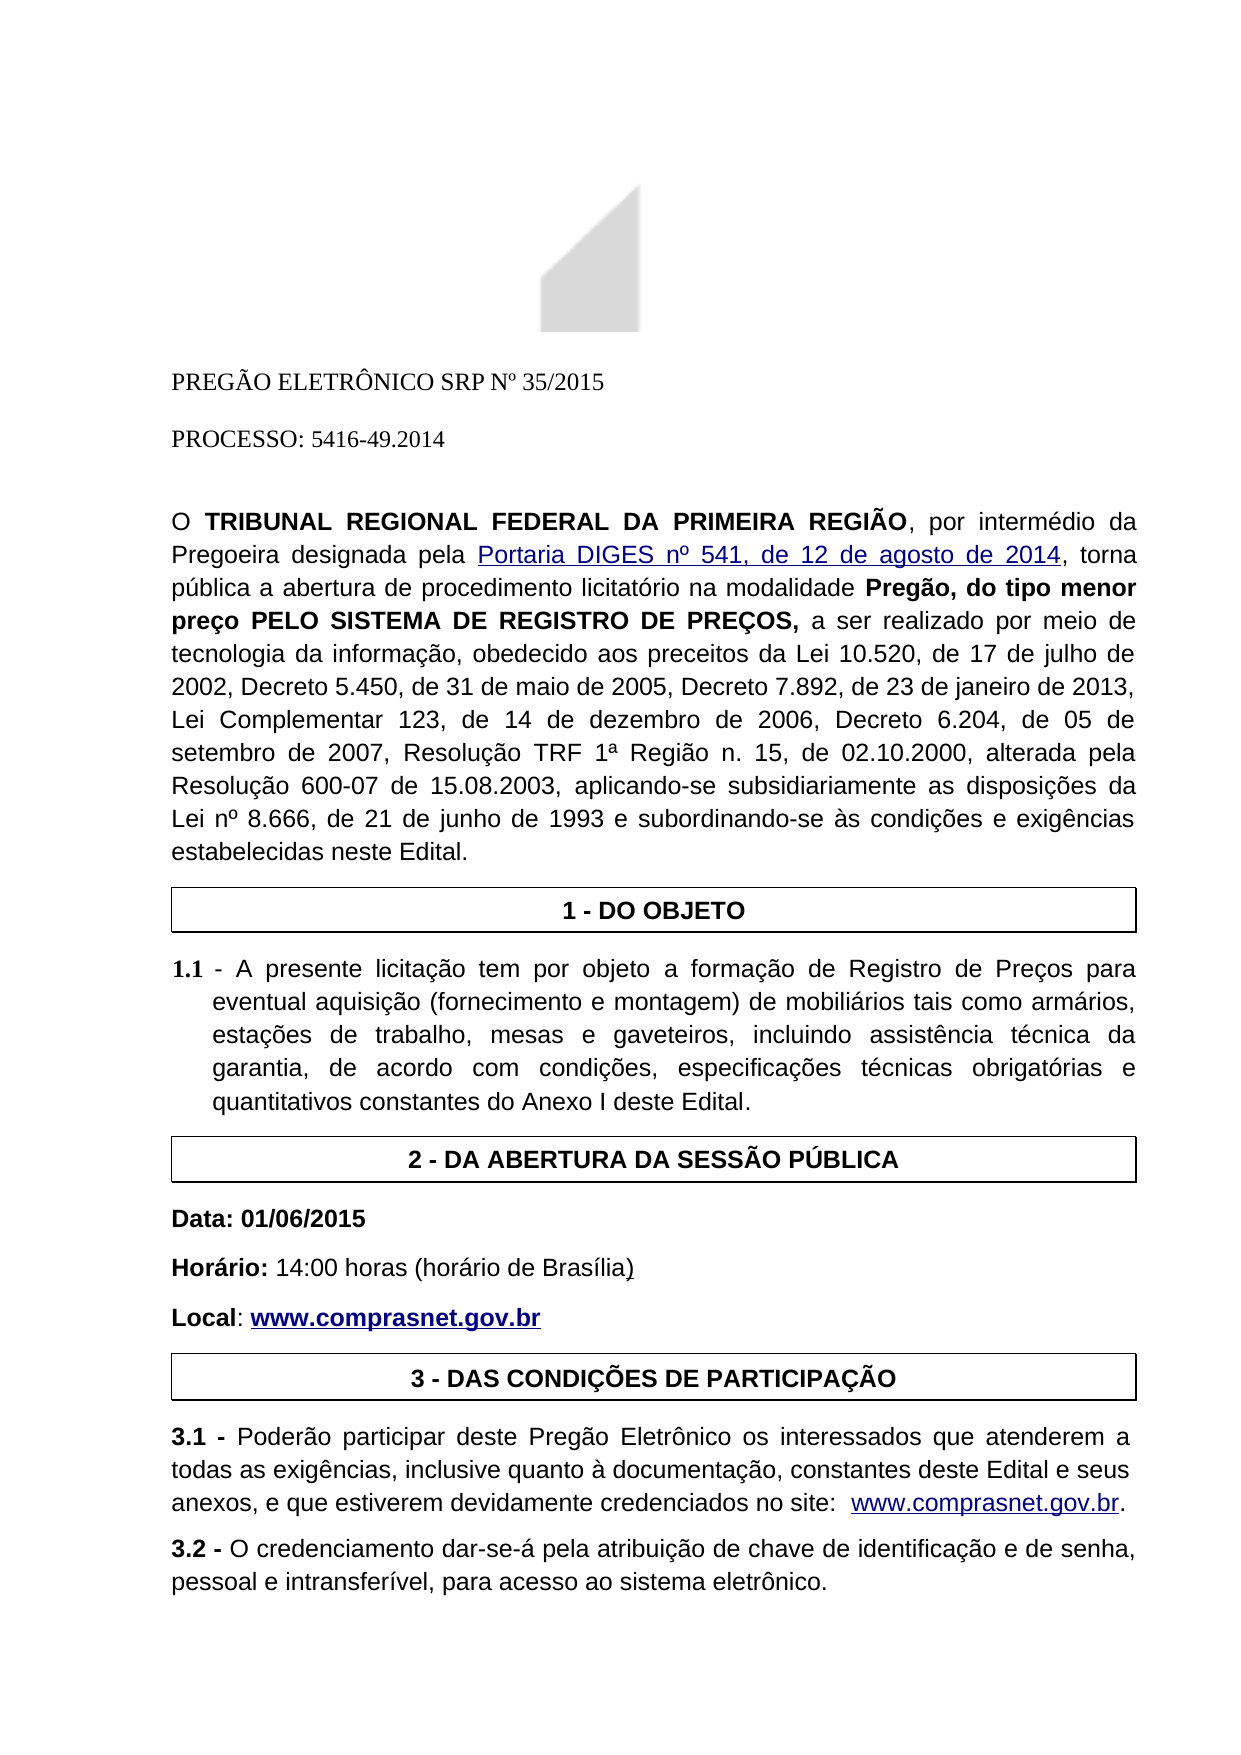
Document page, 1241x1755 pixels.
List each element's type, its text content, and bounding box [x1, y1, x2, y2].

text 3 - DAS CONDIÇÕES DE PARTICIPAÇÃO [172, 1354, 1135, 1399]
text O TRIBUNAL REGIONAL FEDERAL DA PRIMEIRA REGIÃO, por intermédio da Pregoeira designada pela Portaria DIGES nº 541, de 12 de agosto de 2014, torna pública a abertura de procedimento licitatório na modalidade Pregão, do tipo menor preço pelo sistema de registro de preços, a ser realizado por meio de tecnologia da informação, obedecido aos preceitos da Lei 10.520, de 17 de julho de 2002, Decreto 5.450, de 31 de maio de 2005, Decreto 7.892, de 23 de janeiro de 2013, Lei Complementar 123, de 14 de dezembro de 2006, Decreto 6.204, de 05 de setembro de 2007, Resolução TRF 1ª Região n. 15, de 02.10.2000, alterada pela Resolução 600-07 de 15.08.2003, aplicando-se subsidiariamente as disposições da Lei nº 8.666, de 21 de junho de 1993 e subordinando-se às condições e exigências estabelecidas neste Edital. [171, 507, 1137, 866]
text 2 - DA ABERTURA DA SESSÃO PÚBLICA [172, 1137, 1135, 1181]
text Horário: 14:00 horas (horário de Brasília) [171, 1253, 1132, 1282]
text 1 - DO OBJETO [172, 888, 1135, 931]
text PREGÃO ELETRÔNICO SRP Nº 35/2015 [171, 367, 1137, 396]
text PROCESSO: 5416-49.2014 [171, 424, 1137, 453]
text Data: 01/06/2015 [171, 1203, 1132, 1232]
text Local: www.comprasnet.gov.br [171, 1303, 1132, 1332]
text 3.1 - Poderão participar deste Pregão Eletrônico os interessados que atenderem a todas as exigências, inclusive quanto à documentação, constantes deste Edital e seus anexos, e que estiverem devidamente credenciados no site: www.comprasnet.gov.br. [171, 1422, 1132, 1517]
text 3.2 - O credenciamento dar-se-á pela atribuição de chave de identificação e de senha, pessoal e intransferível, para acesso ao sistema eletrônico. [171, 1534, 1137, 1595]
list - A presente licitação tem por objeto a formação de Registro de Preços para eventual aquisição (fornecimento e montagem) de mobiliários tais como armários, estações de trabalho, mesas e gaveteiros, incluindo assistência técnica da garantia, de acordo com condições, especificações técnicas obrigatórias e quantitativos constantes do Anexo I deste Edital. [171, 954, 1137, 1115]
